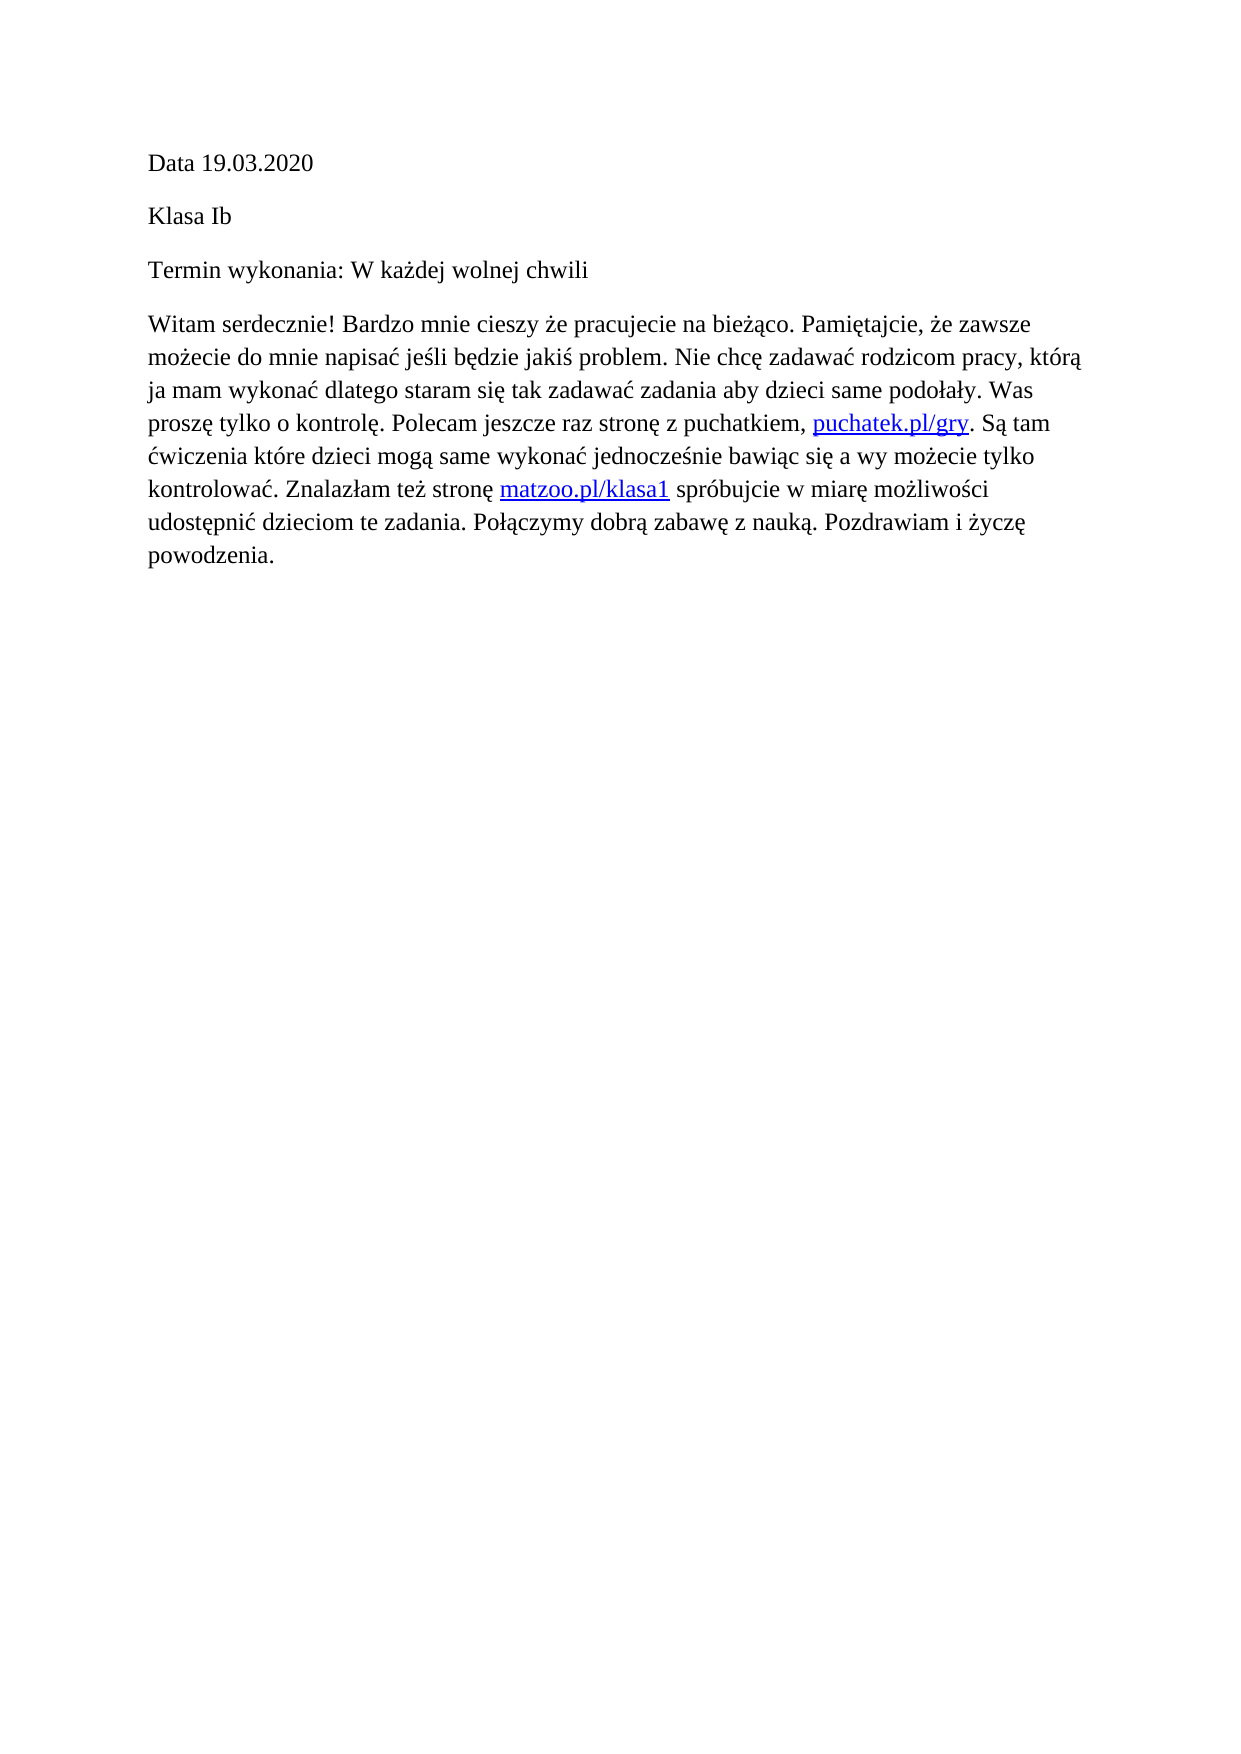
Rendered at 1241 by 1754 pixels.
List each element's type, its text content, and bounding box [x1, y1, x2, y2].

text Klasa Ib [148, 201, 1093, 230]
text Termin wykonania: W każdej wolnej chwili [148, 255, 1093, 284]
text Witam serdecznie! Bardzo mnie cieszy że pracujecie na bieżąco. Pamiętajcie, że zawsze możecie do mnie napisać jeśli będzie jakiś problem. Nie chcę zadawać rodzicom pracy, którą ja mam wykonać dlatego staram się tak zadawać zadania aby dzieci same podołały. Was proszę tylko o kontrolę. Polecam jeszcze raz stronę z puchatkiem, puchatek.pl/gry. Są tam ćwiczenia które dzieci mogą same wykonać jednocześnie bawiąc się a wy możecie tylko kontrolować. Znalazłam też stronę matzoo.pl/klasa1 spróbujcie w miarę możliwości udostępnić dzieciom te zadania. Połączymy dobrą zabawę z nauką. Pozdrawiam i życzę powodzenia. [148, 309, 1093, 569]
text Data 19.03.2020 [148, 148, 1093, 176]
